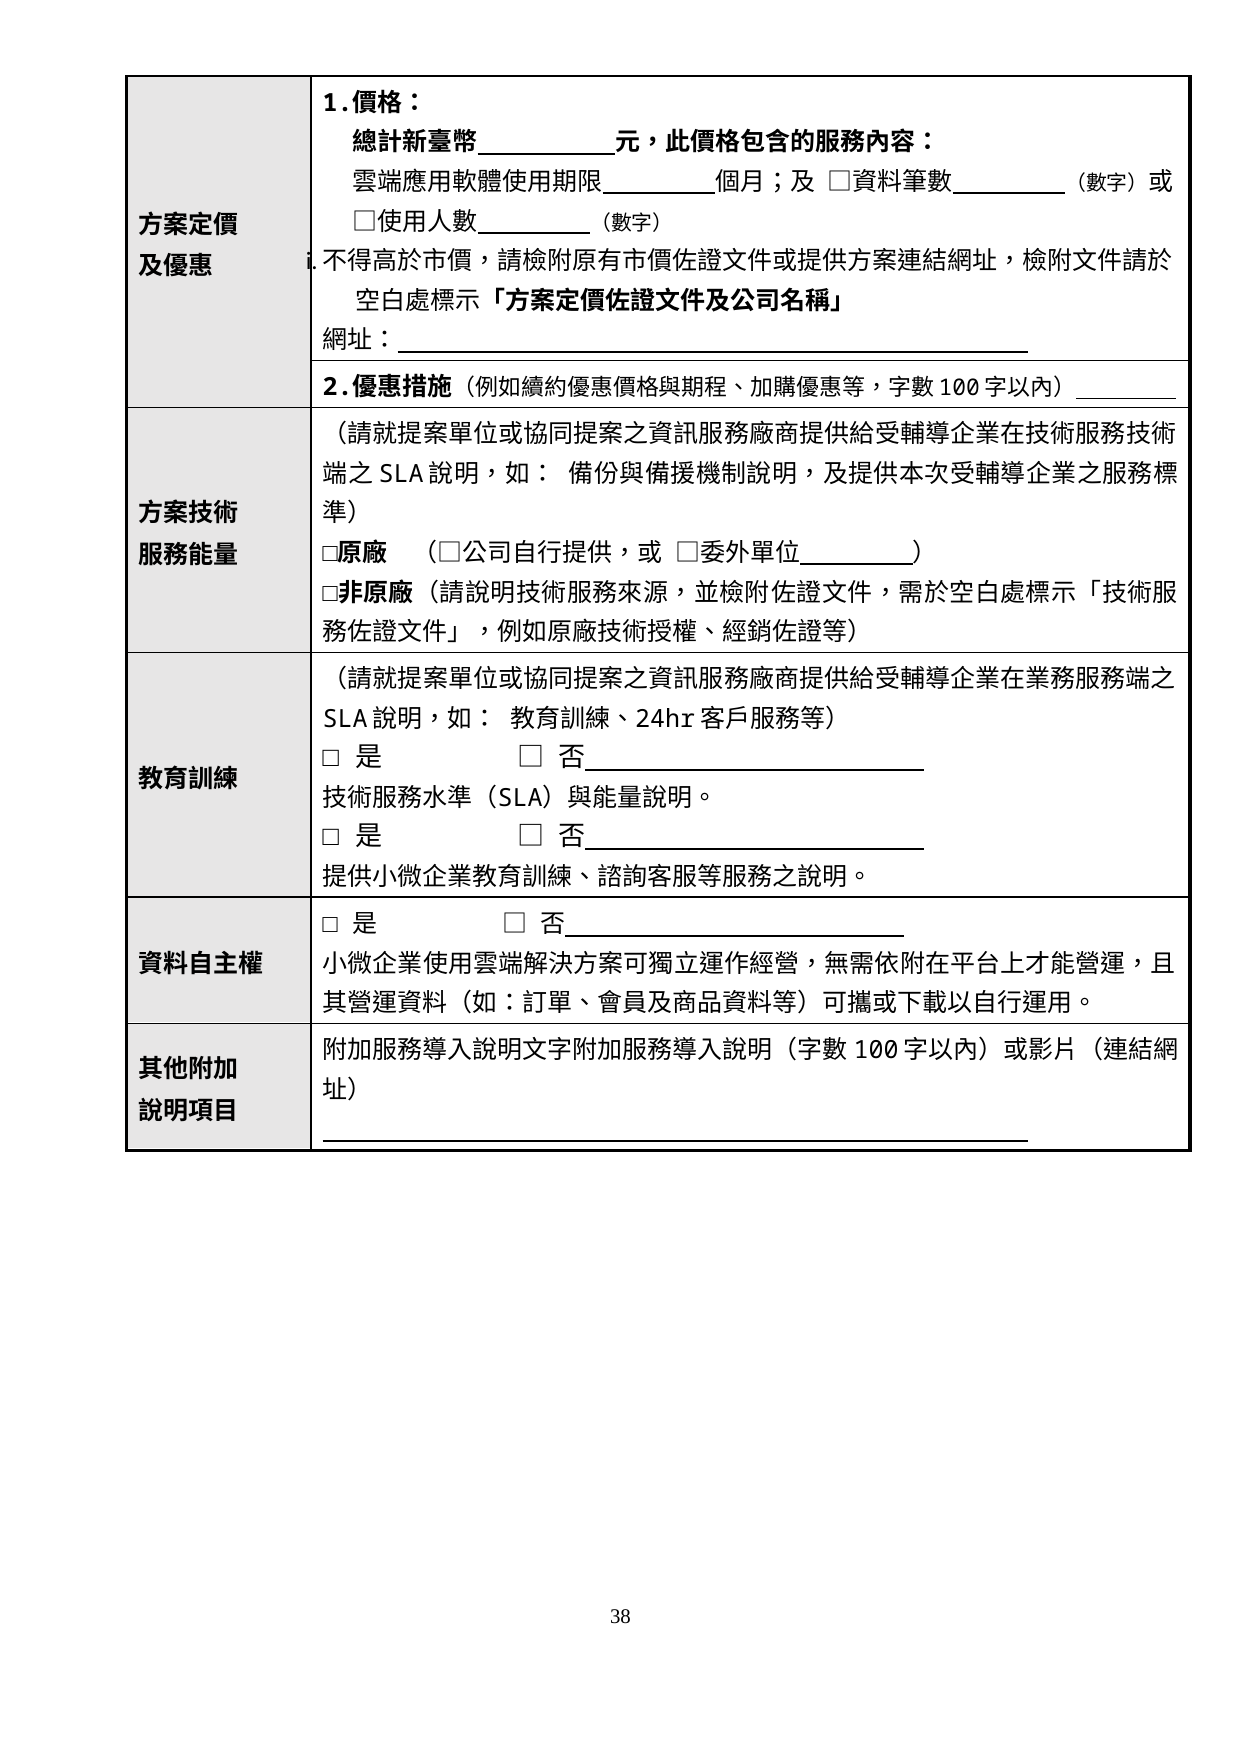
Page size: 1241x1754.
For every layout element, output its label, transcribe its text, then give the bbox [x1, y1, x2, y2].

table_cell （請就提案單位或協同提案之資訊服務廠商提供給受輔導企業在技術服務技術端之SLA說明，如： 備份與備援機制說明，及提供本次受輔導企業之服務標準） □原廠 （□公司自行提供，或 □委外單位 ） □非原廠（請說明技術服務來源，並檢附佐證文件，需於空白處標示「技術服務佐證文件」，例如原廠技術授權、經銷佐證等） [312, 408, 1188, 651]
table_cell 教育訓練 [128, 653, 310, 896]
table_cell 附加服務導入說明文字附加服務導入說明（字數100字以內）或影片（連結網址） [312, 1024, 1188, 1148]
table_cell 方案定價 及優惠 [128, 77, 310, 406]
table_cell 2.優惠措施（例如續約優惠價格與期程、加購優惠等，字數100字以內） [312, 361, 1188, 406]
table_cell 方案技術 服務能量 [128, 408, 310, 651]
table_cell □ 是 □ 否 小微企業使用雲端解決方案可獨立運作經營，無需依附在平台上才能營運，且其營運資料（如：訂單、會員及商品資料等）可攜或下載以自行運用。 [312, 898, 1188, 1022]
table_cell 其他附加 說明項目 [128, 1024, 310, 1148]
table_cell 資料自主權 [128, 898, 310, 1022]
table_cell （請就提案單位或協同提案之資訊服務廠商提供給受輔導企業在業務服務端之SLA說明，如： 教育訓練、24hr客戶服務等） □ 是 □ 否 技術服務水準（SLA）與能量說明。 □ 是 □ 否 提供小微企業教育訓練、諮詢客服等服務之說明。 [312, 653, 1188, 896]
table_cell 1.價格： 總計新臺幣 元，此價格包含的服務內容： 雲端應用軟體使用期限 個月；及 □資料筆數 （數字）或 □使用人數 （數字） 不得高於市價，請檢附原有市價佐證文件或提供方案連結網址，檢附文件請於空白處標示「方案定價佐證文件及公司名稱」 網址： [312, 77, 1188, 359]
